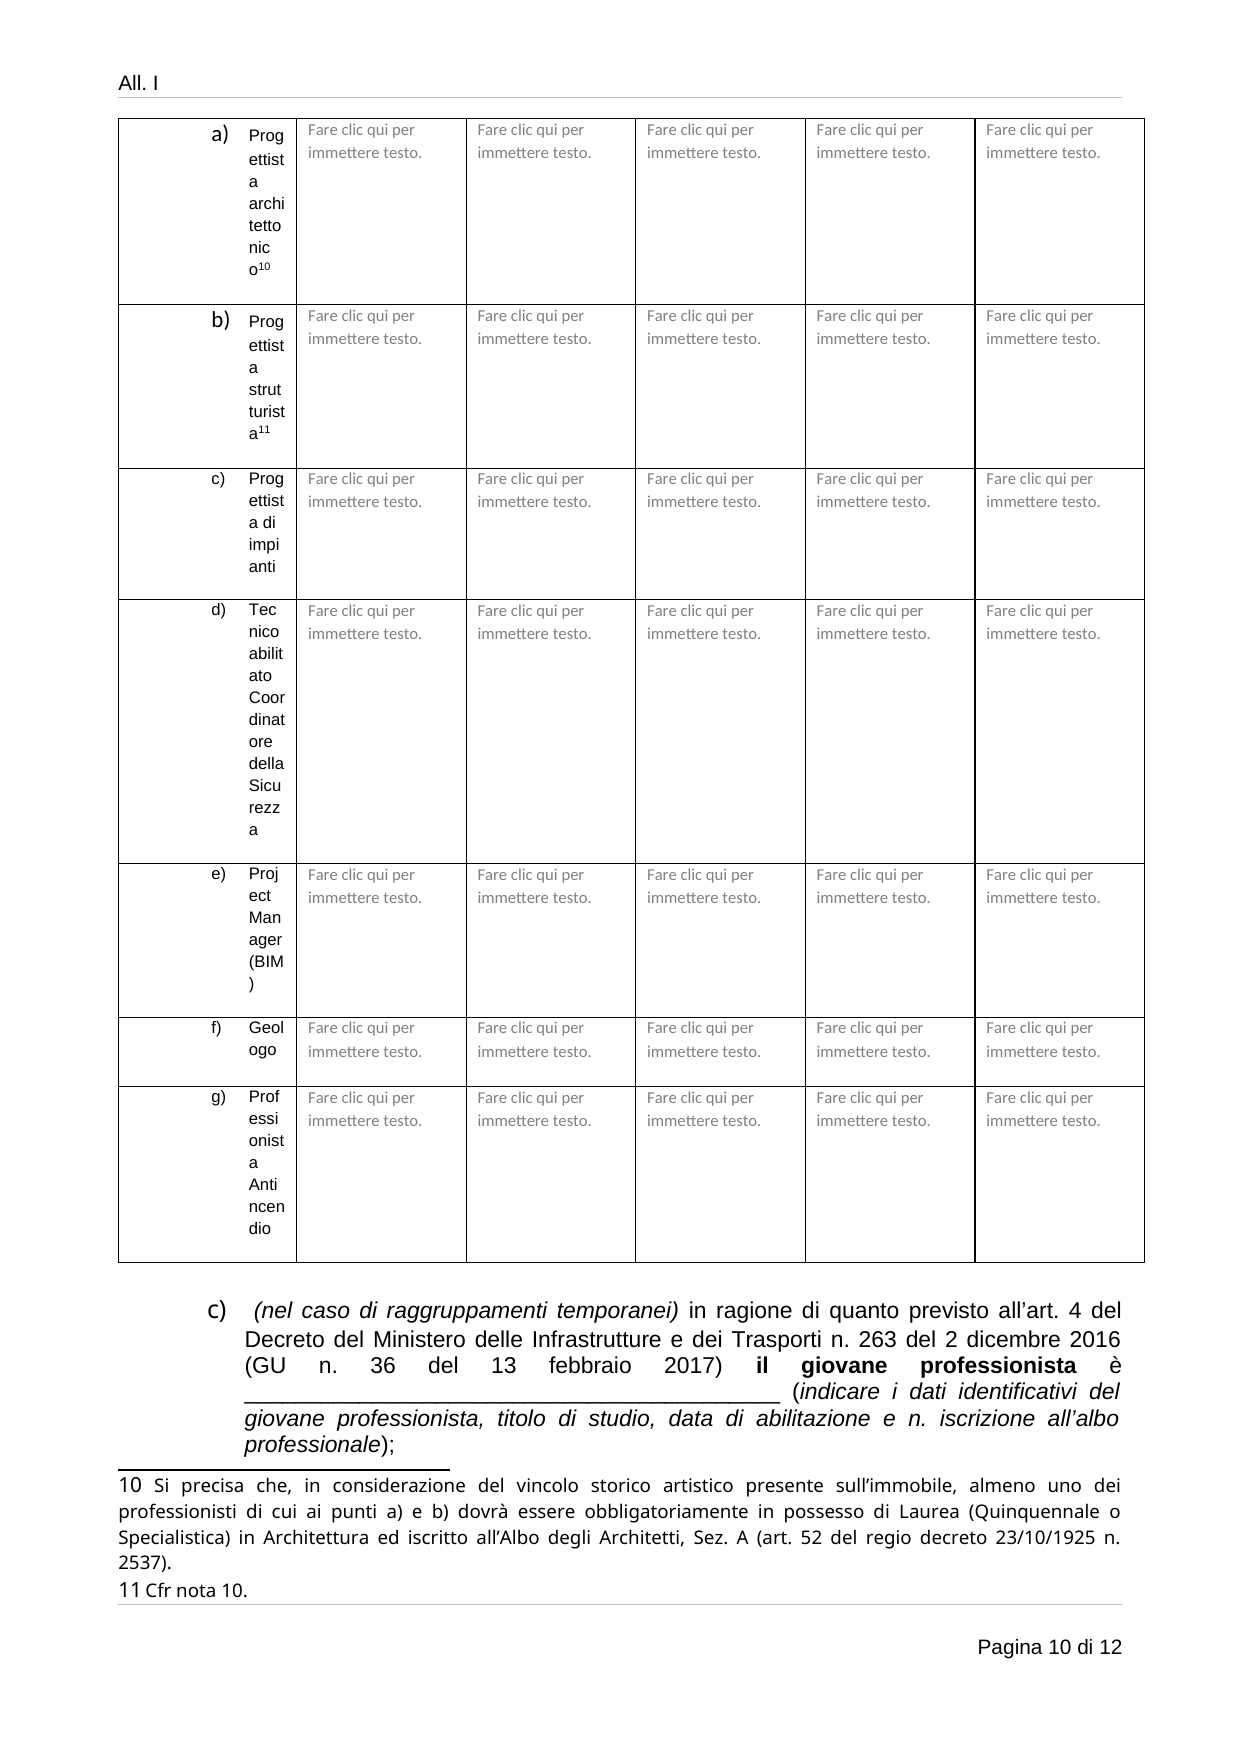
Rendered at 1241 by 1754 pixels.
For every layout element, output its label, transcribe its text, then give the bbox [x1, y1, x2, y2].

table_cell Fare clic qui per immettere testo. [806, 1018, 974, 1086]
table_cell Fare clic qui per immettere testo. [636, 1018, 805, 1086]
table_cell Fare clic qui per immettere testo. [636, 119, 805, 304]
table_cell Fare clic qui per immettere testo. [976, 469, 1144, 599]
table_cell Fare clic qui per immettere testo. [467, 600, 635, 863]
table_cell Fare clic qui per immettere testo. [297, 1087, 466, 1262]
table_cell Geologo [119, 1018, 296, 1086]
table_cell Progettista di impianti [119, 469, 296, 599]
table_cell Fare clic qui per immettere testo. [467, 469, 635, 599]
table_cell Professionista Antincendio [119, 1087, 296, 1262]
table_cell Fare clic qui per immettere testo. [636, 1087, 805, 1262]
table_cell Fare clic qui per immettere testo. [806, 305, 974, 467]
table_cell Fare clic qui per immettere testo. [297, 469, 466, 599]
table_cell Tecnico abilitato Coordinatore della Sicurezza [119, 600, 296, 863]
table_cell Fare clic qui per immettere testo. [976, 864, 1144, 1017]
table_cell Fare clic qui per immettere testo. [467, 1087, 635, 1262]
table_cell Fare clic qui per immettere testo. [976, 1018, 1144, 1086]
table_cell Fare clic qui per immettere testo. [297, 864, 466, 1017]
table_cell Fare clic qui per immettere testo. [976, 305, 1144, 467]
table_cell Fare clic qui per immettere testo. [297, 305, 466, 467]
table_cell Fare clic qui per immettere testo. [467, 305, 635, 467]
table_cell Fare clic qui per immettere testo. [976, 119, 1144, 304]
table_cell Fare clic qui per immettere testo. [297, 119, 466, 304]
table_cell Project Manager (BIM) [119, 864, 296, 1017]
table_cell Fare clic qui per immettere testo. [636, 469, 805, 599]
table_cell Fare clic qui per immettere testo. [976, 600, 1144, 863]
table_cell Fare clic qui per immettere testo. [806, 1087, 974, 1262]
table_cell Fare clic qui per immettere testo. [806, 864, 974, 1017]
table_cell Progettista strutturista [119, 305, 296, 467]
table_cell Fare clic qui per immettere testo. [636, 600, 805, 863]
table_cell Fare clic qui per immettere testo. [297, 600, 466, 863]
table_cell Fare clic qui per immettere testo. [976, 1087, 1144, 1262]
table_cell Fare clic qui per immettere testo. [467, 864, 635, 1017]
table_cell Fare clic qui per immettere testo. [806, 600, 974, 863]
table_cell Fare clic qui per immettere testo. [806, 469, 974, 599]
table_cell Fare clic qui per immettere testo. [806, 119, 974, 304]
table_cell Fare clic qui per immettere testo. [636, 305, 805, 467]
table_cell Fare clic qui per immettere testo. [467, 119, 635, 304]
table_cell Fare clic qui per immettere testo. [297, 1018, 466, 1086]
table_cell Fare clic qui per immettere testo. [636, 864, 805, 1017]
table_cell Progettista architettonico [119, 119, 296, 304]
table_cell Fare clic qui per immettere testo. [467, 1018, 635, 1086]
list (nel caso di raggruppamenti temporanei) in ragione di quanto previsto all’art. 4 del Decreto del Ministero delle Infrastrutture e dei Trasporti n. 263 del 2 dicembre 2016 (GU n. 36 del 13 febbraio 2017) il giovane professionista è __________________________________________ (indicare i dati identificativi del giovane professionista, titolo di studio, data di abilitazione e n. iscrizione all’albo professionale); [207, 1291, 1122, 1457]
